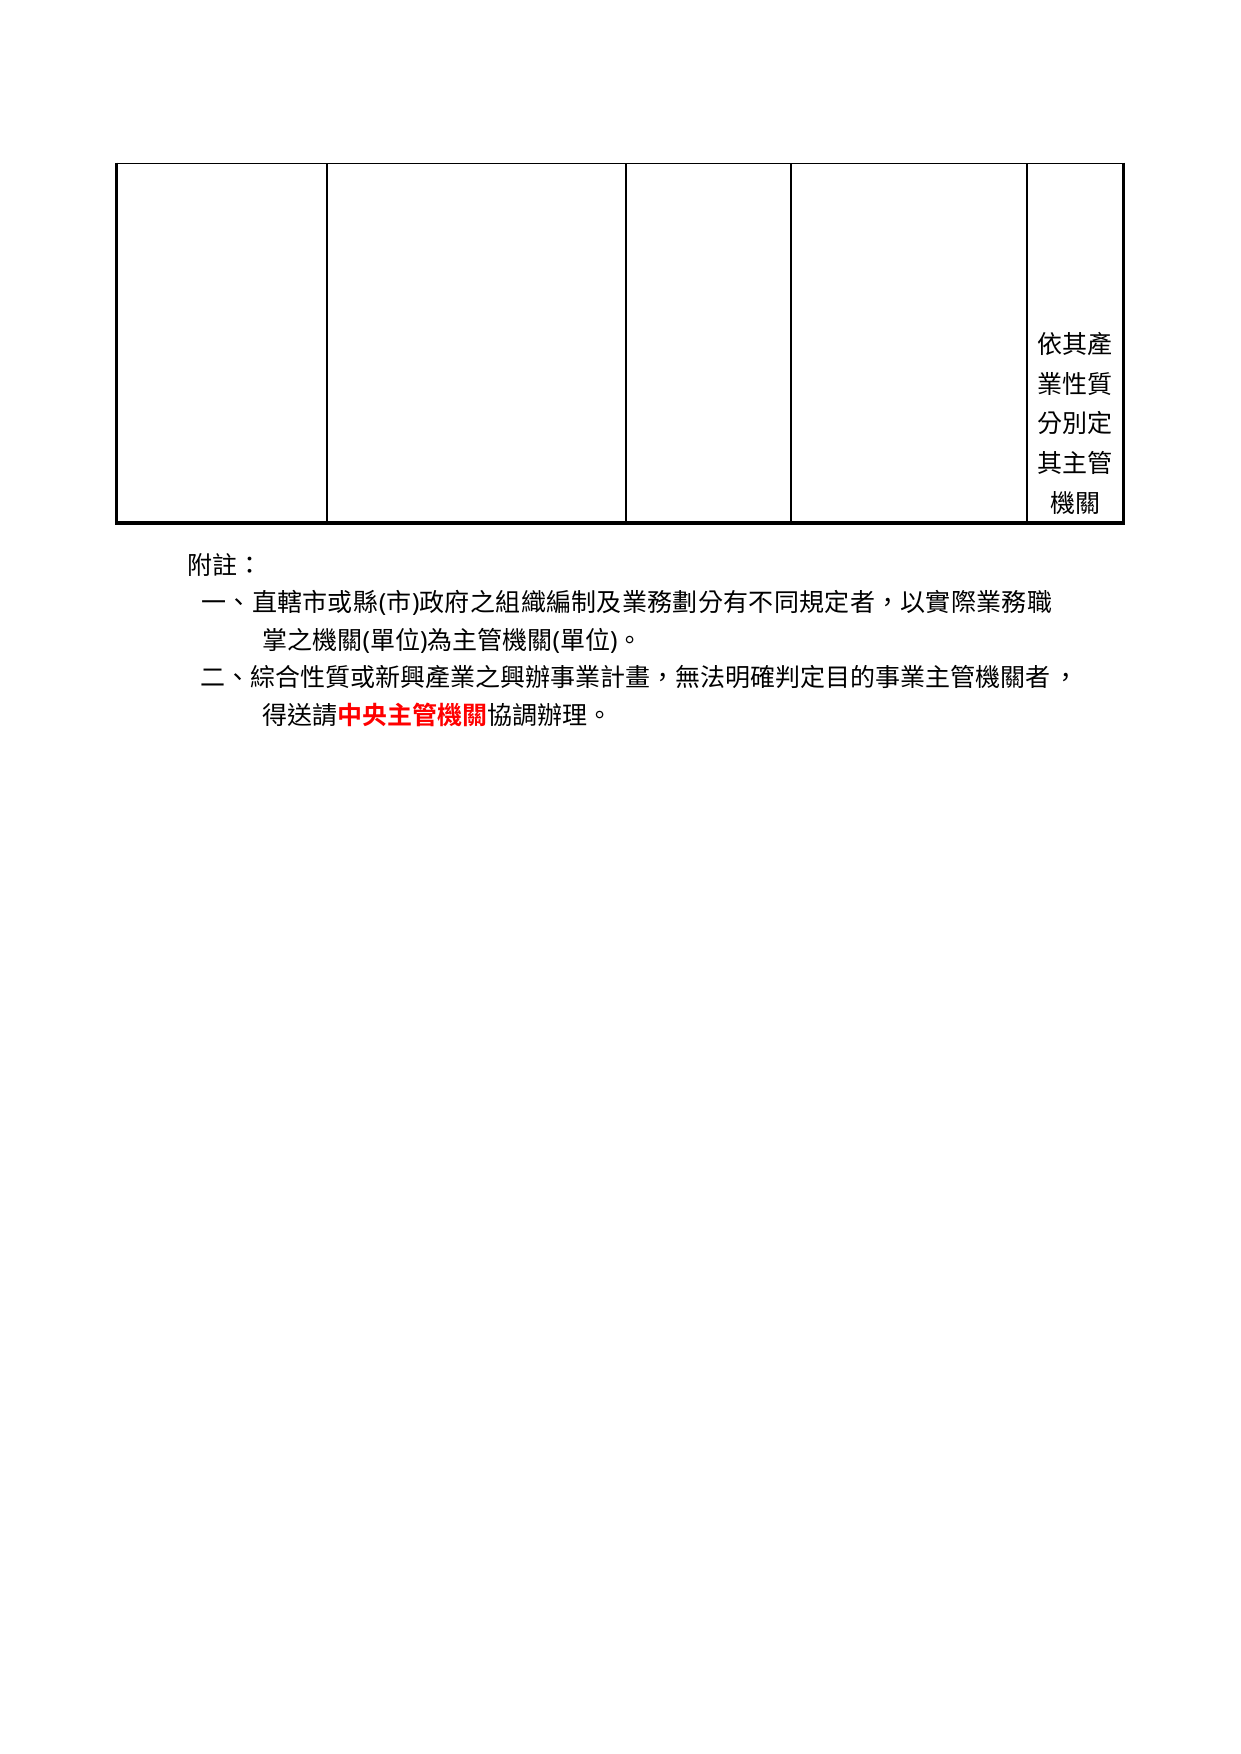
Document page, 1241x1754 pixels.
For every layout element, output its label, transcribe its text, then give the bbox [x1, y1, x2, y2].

text 附註： [187, 544, 1053, 582]
table_cell 依其產業性質分別定其主管機關 [1028, 164, 1122, 521]
table_cell [792, 164, 1026, 521]
table_cell [118, 164, 326, 521]
text 一、直轄市或縣(市)政府之組織編制及業務劃分有不同規定者，以實際業務職掌之機關(單位)為主管機關(單位)。 [187, 582, 1053, 657]
table_cell [627, 164, 790, 521]
table_cell [328, 164, 625, 521]
text 二、綜合性質或新興產業之興辦事業計畫，無法明確判定目的事業主管機關者，得送請中央主管機關協調辦理。 [187, 657, 1053, 732]
